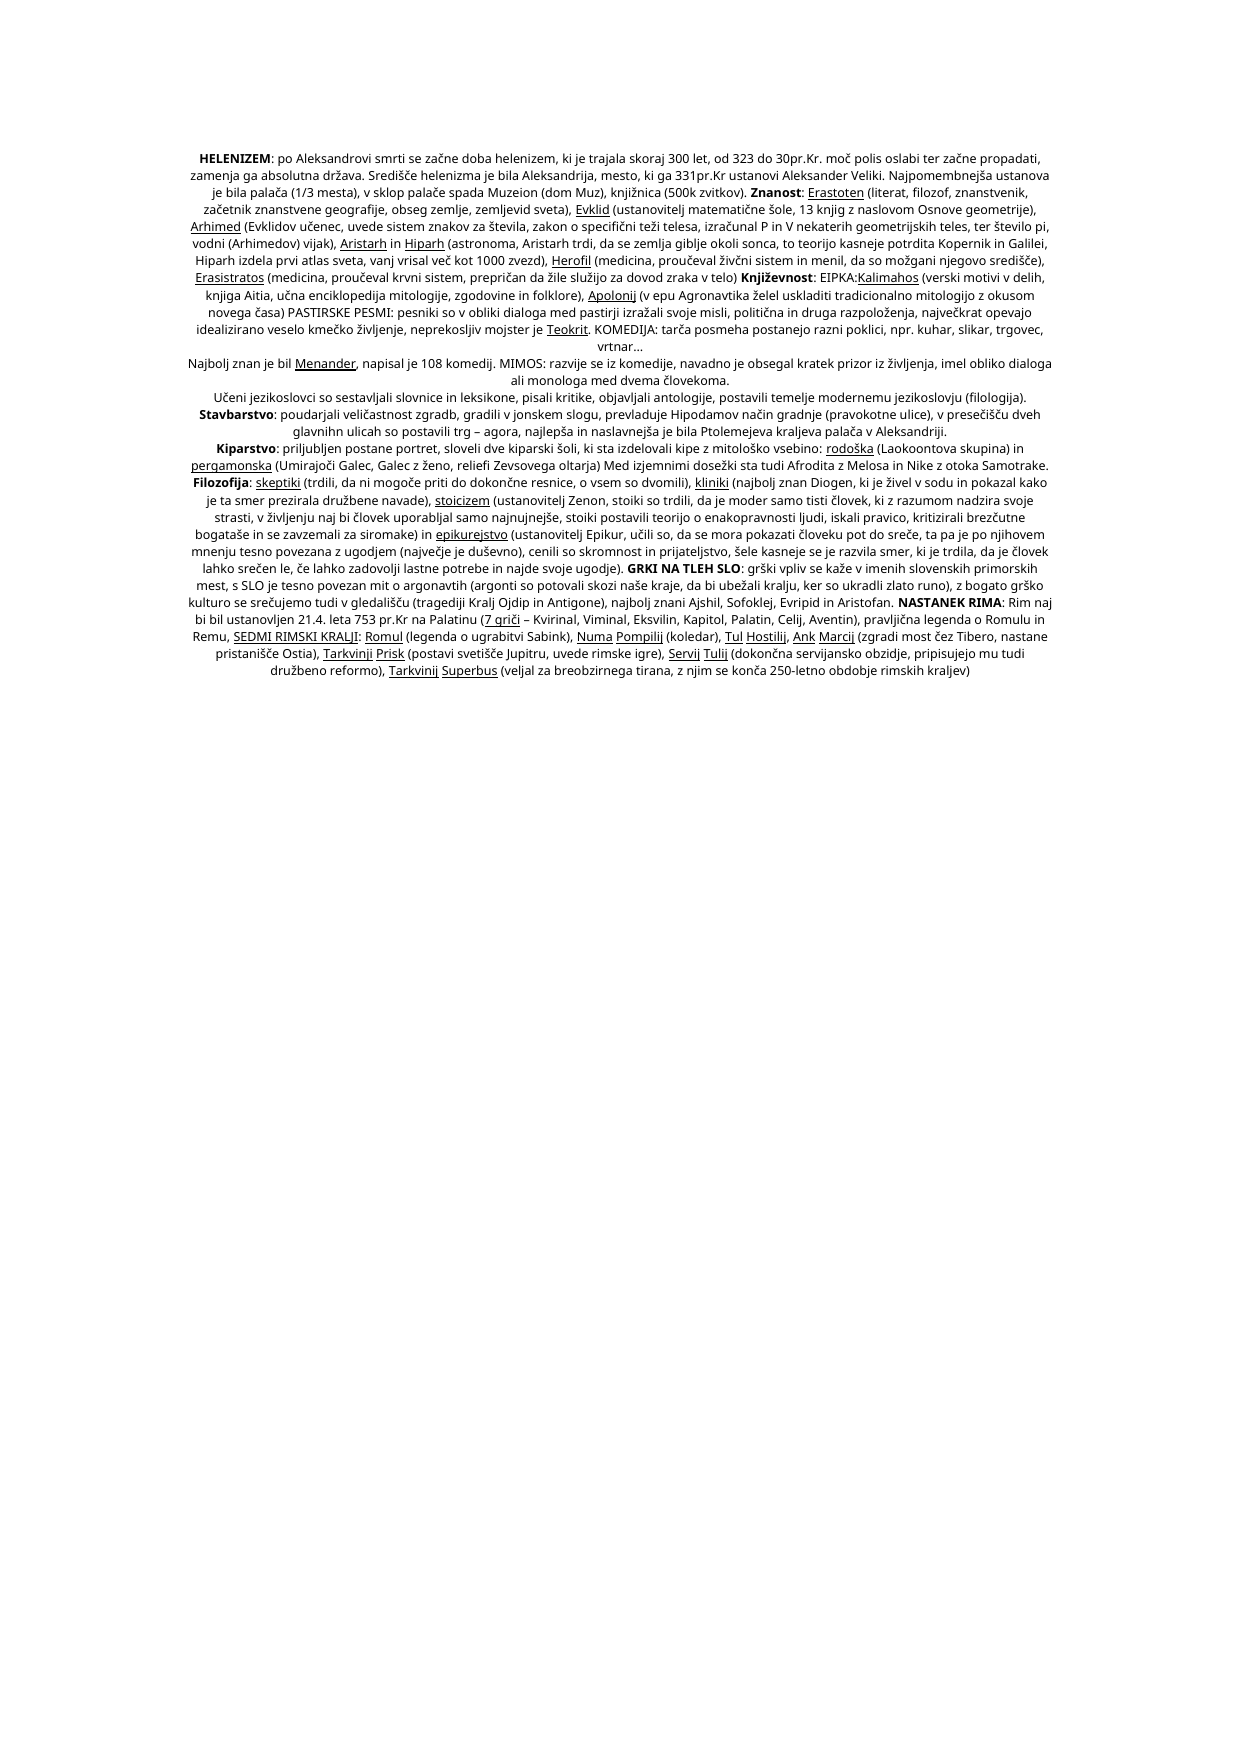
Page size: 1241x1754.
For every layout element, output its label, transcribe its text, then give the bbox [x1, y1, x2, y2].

text Najbolj znan je bil Menander, napisal je 108 komedij. MIMOS: razvije se iz komedije, navadno je obsegal kratek prizor iz življenja, imel obliko dialoga ali monologa med dvema človekoma. [187, 355, 1053, 389]
text Kiparstvo: priljubljen postane portret, sloveli dve kiparski šoli, ki sta izdelovali kipe z mitološko vsebino: rodoška (Laokoontova skupina) in pergamonska (Umirajoči Galec, Galec z ženo, reliefi Zevsovega oltarja) Med izjemnimi dosežki sta tudi Afrodita z Melosa in Nike z otoka Samotrake. Filozofija: skeptiki (trdili, da ni mogoče priti do dokončne resnice, o vsem so dvomili), kliniki (najbolj znan Diogen, ki je živel v sodu in pokazal kako je ta smer prezirala družbene navade), stoicizem (ustanovitelj Zenon, stoiki so trdili, da je moder samo tisti človek, ki z razumom nadzira svoje strasti, v življenju naj bi človek uporabljal samo najnujnejše, stoiki postavili teorijo o enakopravnosti ljudi, iskali pravico, kritizirali brezčutne bogataše in se zavzemali za siromake) in epikurejstvo (ustanovitelj Epikur, učili so, da se mora pokazati človeku pot do sreče, ta pa je po njihovem mnenju tesno povezana z ugodjem (največje je duševno), cenili so skromnost in prijateljstvo, šele kasneje se je razvila smer, ki je trdila, da je človek lahko srečen le, če lahko zadovolji lastne potrebe in najde svoje ugodje). GRKI NA TLEH SLO: grški vpliv se kaže v imenih slovenskih primorskih mest, s SLO je tesno povezan mit o argonavtih (argonti so potovali skozi naše kraje, da bi ubežali kralju, ker so ukradli zlato runo), z bogato grško kulturo se srečujemo tudi v gledališču (tragediji Kralj Ojdip in Antigone), najbolj znani Ajshil, Sofoklej, Evripid in Aristofan. NASTANEK RIMA: Rim naj bi bil ustanovljen 21.4. leta 753 pr.Kr na Palatinu (7 griči – Kvirinal, Viminal, Eksvilin, Kapitol, Palatin, Celij, Aventin), pravljična legenda o Romulu in Remu, SEDMI RIMSKI KRALJI: Romul (legenda o ugrabitvi Sabink), Numa Pompilij (koledar), Tul Hostilij, Ank Marcij (zgradi most čez Tibero, nastane pristanišče Ostia), Tarkvinji Prisk (postavi svetišče Jupitru, uvede rimske igre), Servij Tulij (dokončna servijansko obzidje, pripisujejo mu tudi družbeno reformo), Tarkvinij Superbus (veljal za breobzirnega tirana, z njim se konča 250-letno obdobje rimskih kraljev) [187, 440, 1053, 679]
text Učeni jezikoslovci so sestavljali slovnice in leksikone, pisali kritike, objavljali antologije, postavili temelje modernemu jezikoslovju (filologija). Stavbarstvo: poudarjali veličastnost zgradb, gradili v jonskem slogu, prevladuje Hipodamov način gradnje (pravokotne ulice), v presečišču dveh glavnihn ulicah so postavili trg – agora, najlepša in naslavnejša je bila Ptolemejeva kraljeva palača v Aleksandriji. [187, 389, 1053, 440]
text HELENIZEM: po Aleksandrovi smrti se začne doba helenizem, ki je trajala skoraj 300 let, od 323 do 30pr.Kr. moč polis oslabi ter začne propadati, zamenja ga absolutna država. Središče helenizma je bila Aleksandrija, mesto, ki ga 331pr.Kr ustanovi Aleksander Veliki. Najpomembnejša ustanova je bila palača (1/3 mesta), v sklop palače spada Muzeion (dom Muz), knjižnica (500k zvitkov). Znanost: Erastoten (literat, filozof, znanstvenik, začetnik znanstvene geografije, obseg zemlje, zemljevid sveta), Evklid (ustanovitelj matematične šole, 13 knjig z naslovom Osnove geometrije), Arhimed (Evklidov učenec, uvede sistem znakov za števila, zakon o specifični teži telesa, izračunal P in V nekaterih geometrijskih teles, ter število pi, vodni (Arhimedov) vijak), Aristarh in Hiparh (astronoma, Aristarh trdi, da se zemlja giblje okoli sonca, to teorijo kasneje potrdita Kopernik in Galilei, Hiparh izdela prvi atlas sveta, vanj vrisal več kot 1000 zvezd), Herofil (medicina, proučeval živčni sistem in menil, da so možgani njegovo središče), Erasistratos (medicina, proučeval krvni sistem, prepričan da žile služijo za dovod zraka v telo) Književnost: EIPKA:Kalimahos (verski motivi v delih, knjiga Aitia, učna enciklopedija mitologije, zgodovine in folklore), Apolonij (v epu Agronavtika želel uskladiti tradicionalno mitologijo z okusom novega časa) PASTIRSKE PESMI: pesniki so v obliki dialoga med pastirji izražali svoje misli, politična in druga razpoloženja, največkrat opevajo idealizirano veselo kmečko življenje, neprekosljiv mojster je Teokrit. KOMEDIJA: tarča posmeha postanejo razni poklici, npr. kuhar, slikar, trgovec, vrtnar… [187, 150, 1053, 355]
